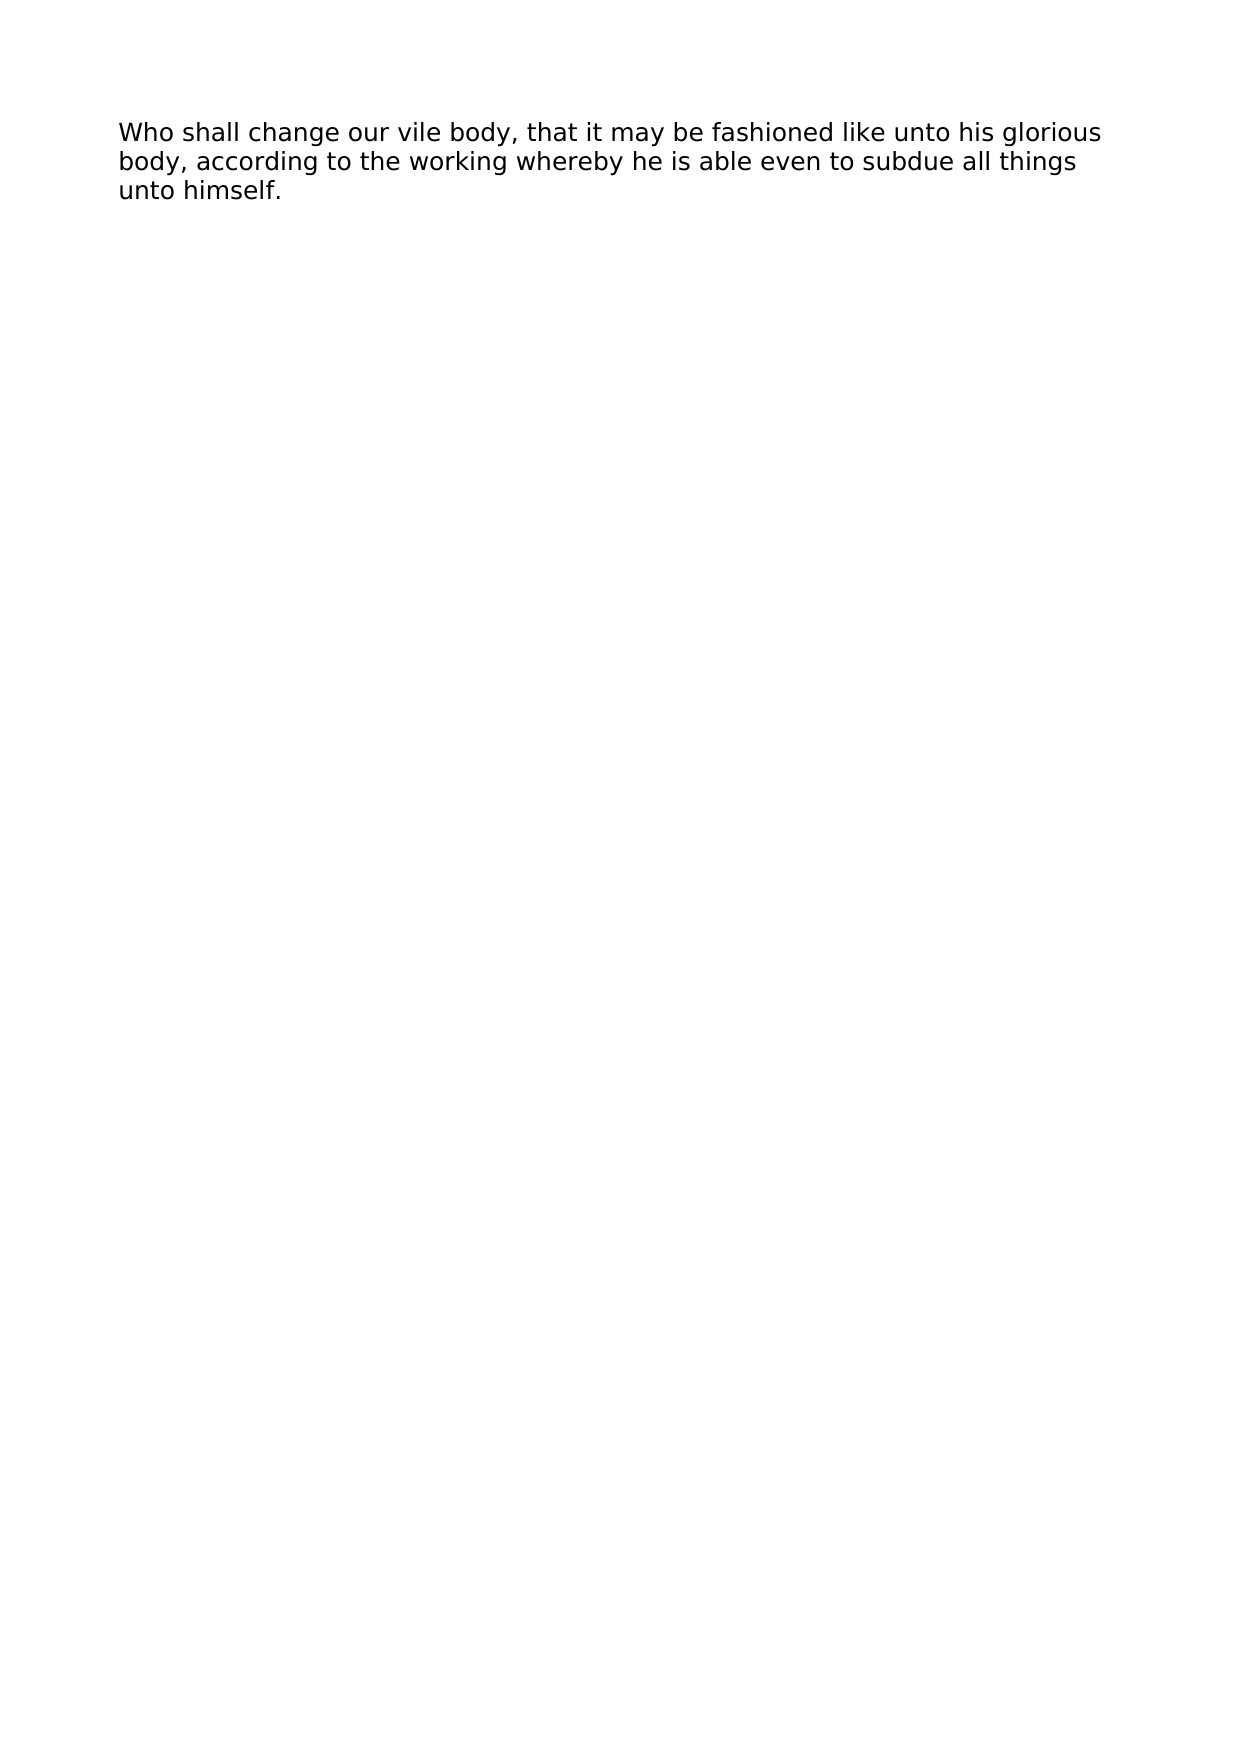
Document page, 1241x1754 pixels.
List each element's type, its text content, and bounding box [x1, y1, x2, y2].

text Who shall change our vile body, that it may be fashioned like unto his glorious body, according to the working whereby he is able even to subdue all things unto himself. [118, 118, 1122, 206]
